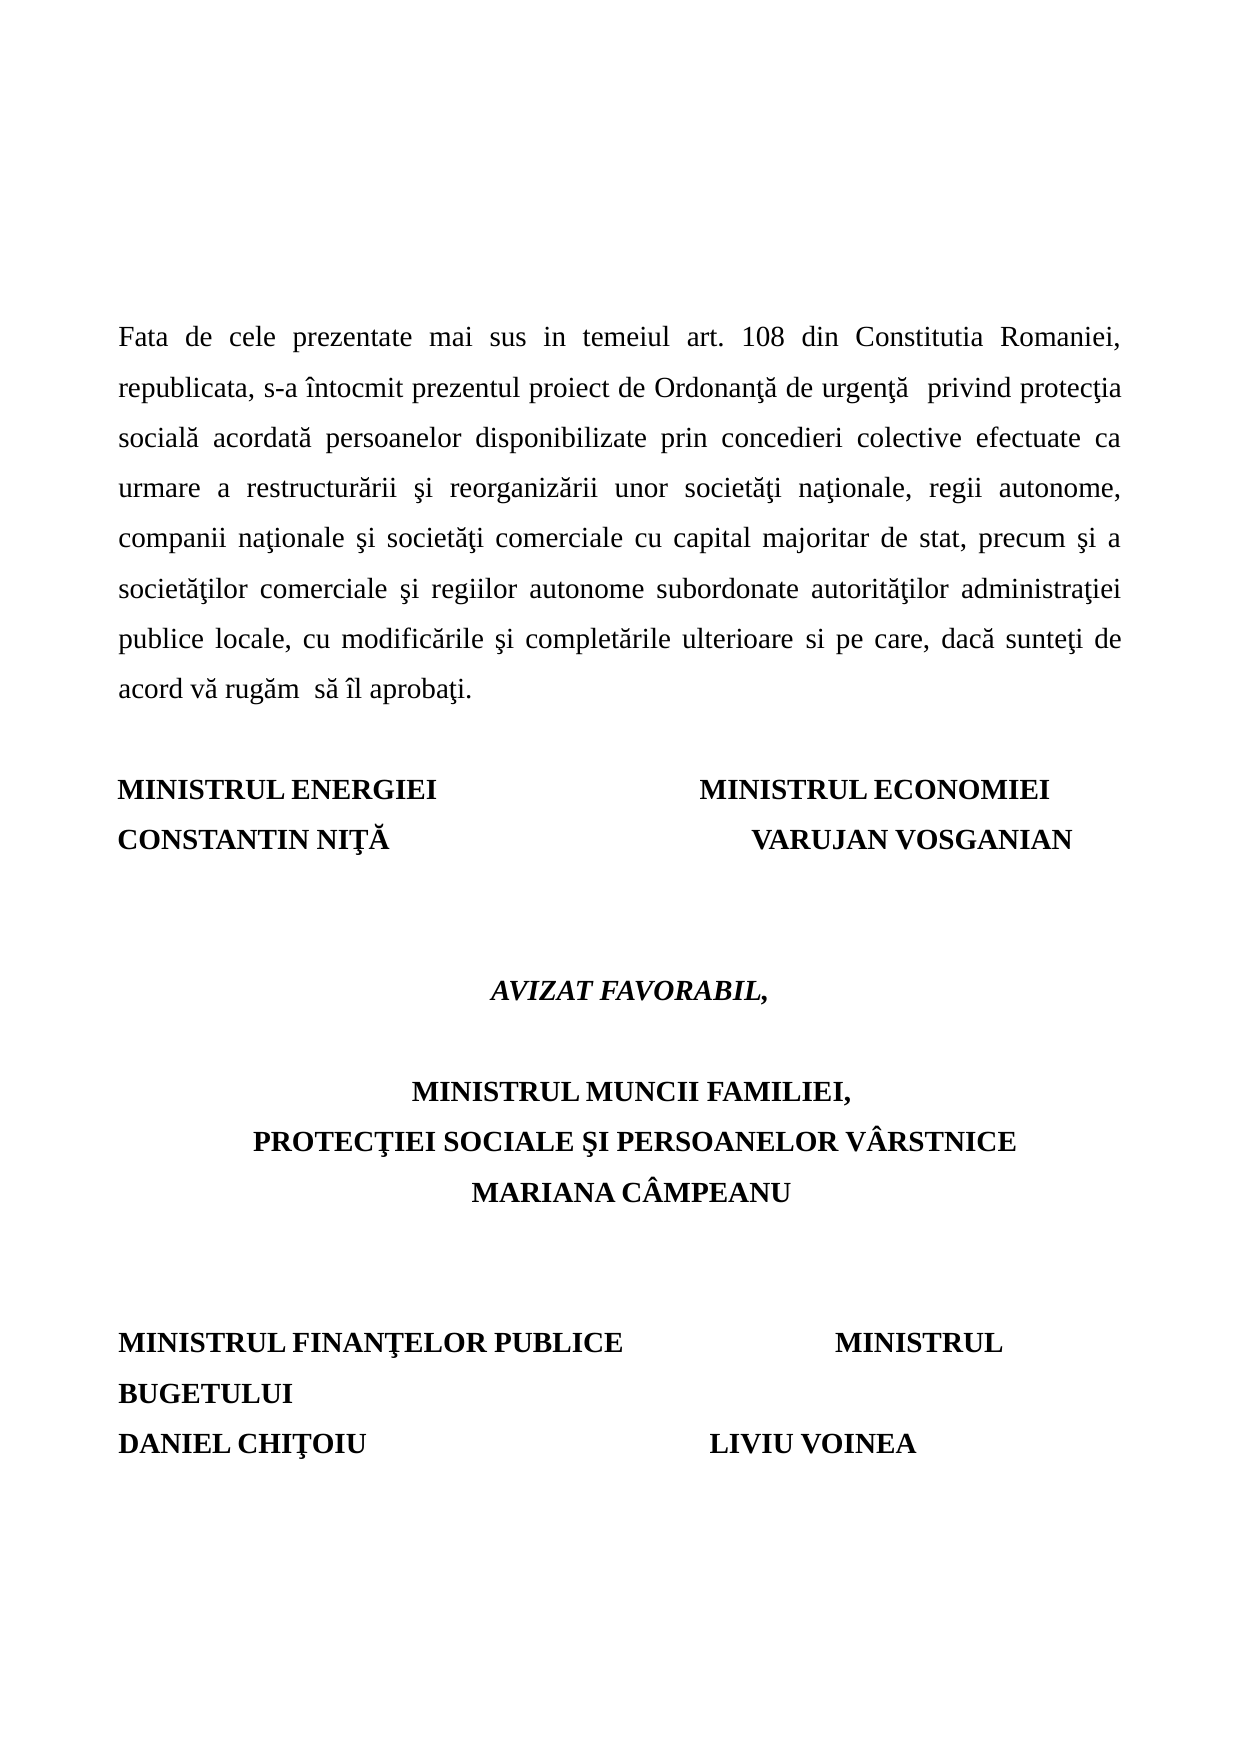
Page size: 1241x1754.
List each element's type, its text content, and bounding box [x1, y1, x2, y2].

text MARIANA CÂMPEANU [81, 1175, 1182, 1208]
text MINISTRUL MUNCII FAMILIEI, [81, 1074, 1182, 1108]
text MINISTRUL FINANŢELOR PUBLICE MINISTRUL BUGETULUI [118, 1326, 1122, 1409]
text MINISTRUL ENERGIEI MINISTRUL ECONOMIEI [81, 772, 1182, 806]
text PROTECŢIEI SOCIALE ŞI PERSOANELOR VÂRSTNICE [81, 1124, 1182, 1158]
text Fata de cele prezentate mai sus in temeiul art. 108 din Constitutia Romaniei, republicata, s-a întocmit prezentul proiect de Ordonanţă de urgenţă <LLNK 12006 116180 301 0 47> privind protecţia socială acordată persoanelor disponibilizate prin concedieri colective efectuate ca urmare a restructurării şi reorganizării unor societăţi naţionale, regii autonome, companii naţionale şi societăţi comerciale cu capital majoritar de stat, precum şi a societăţilor comerciale şi regiilor autonome subordonate autorităţilor administraţiei publice locale, cu modificările şi completările ulterioare si pe care, dacă sunteţi de acord vă rugăm să îl aprobaţi. [118, 319, 1122, 705]
text DANIEL CHIŢOIU LIVIU VOINEA [118, 1426, 1122, 1460]
text AVIZAT FAVORABIL, [81, 973, 1182, 1007]
text CONSTANTIN NIŢĂ VARUJAN VOSGANIAN [81, 822, 1182, 856]
